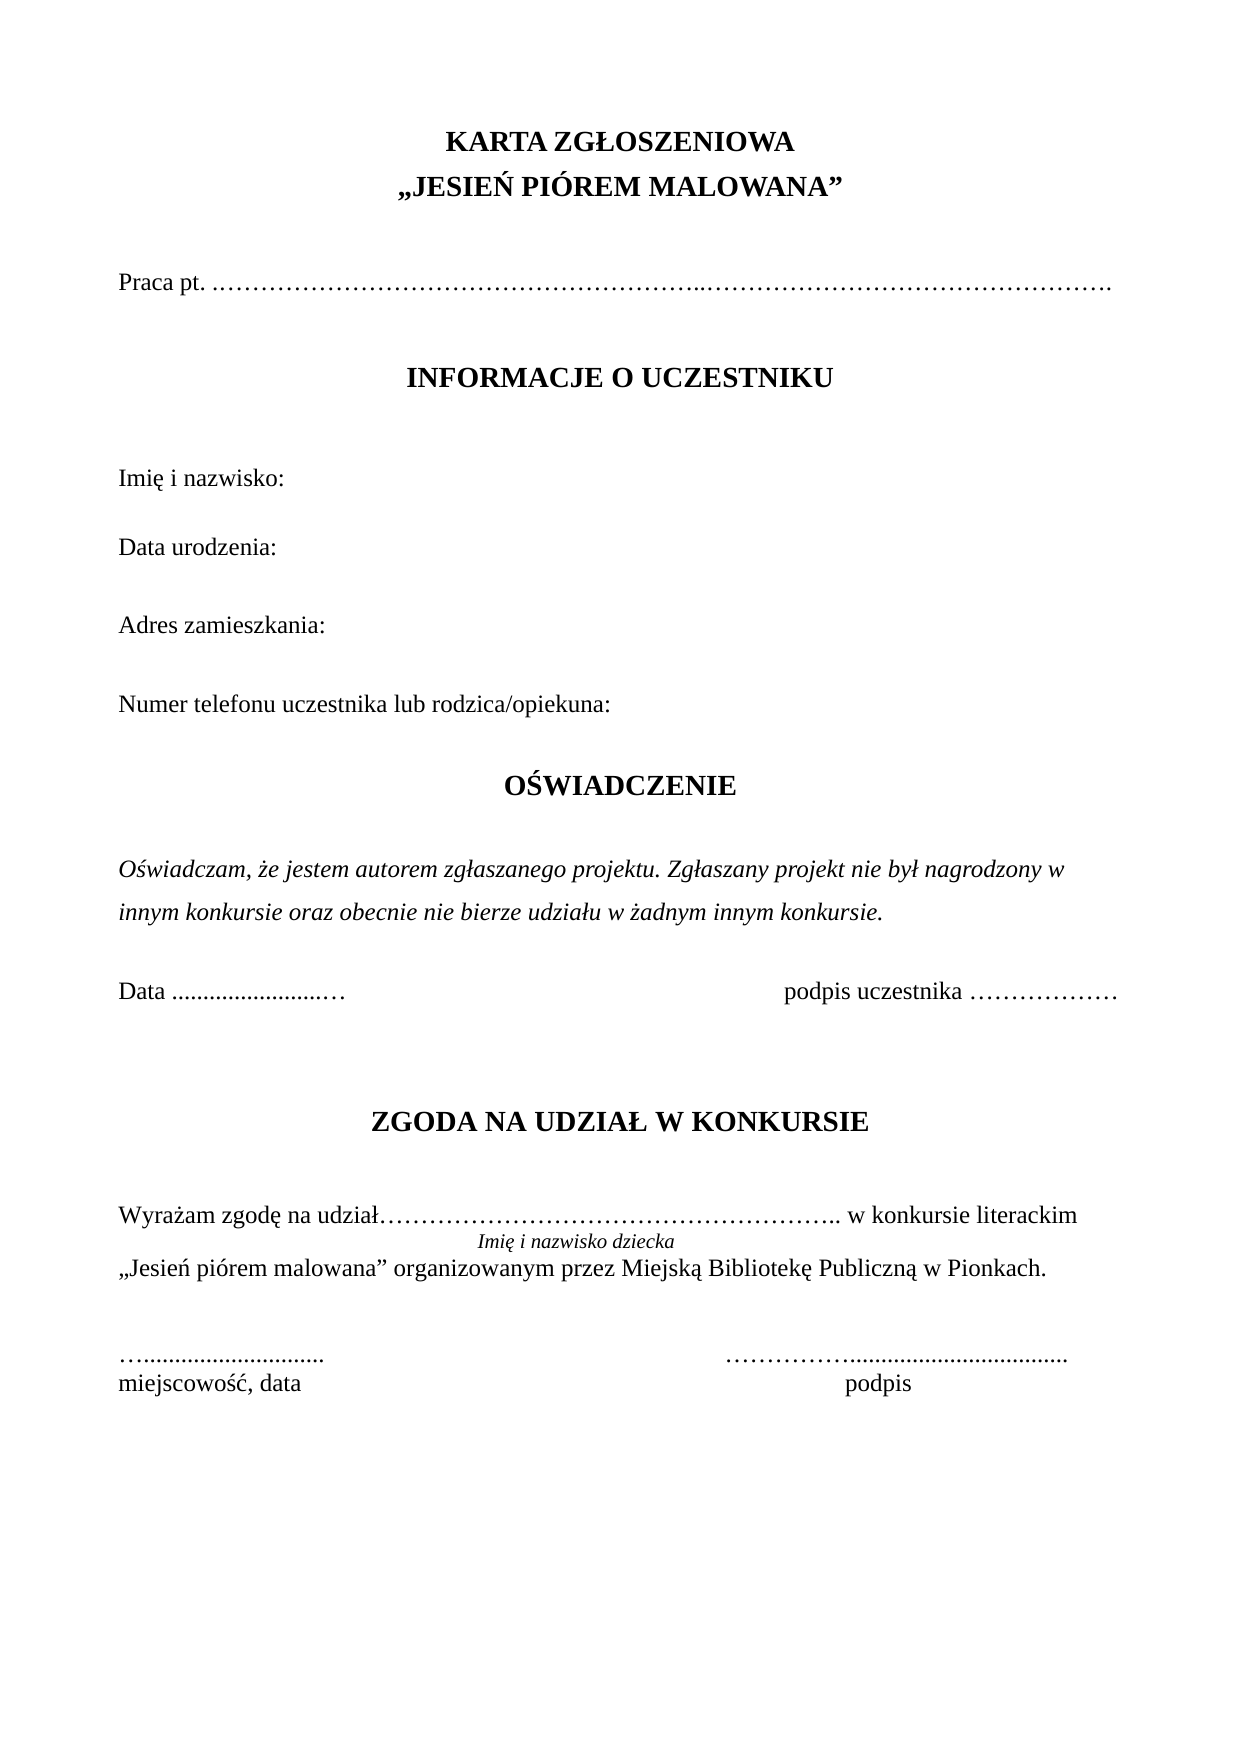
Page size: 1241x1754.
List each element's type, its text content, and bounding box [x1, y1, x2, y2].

text ZGODA NA UDZIAŁ W KONKURSIE [118, 1104, 1122, 1137]
text „JESIEŃ PIÓREM MALOWANA” [118, 169, 1122, 203]
text Wyrażam zgodę na udział……………………………………………….. w konkursie literackim [118, 1200, 1122, 1228]
text OŚWIADCZENIE [118, 768, 1122, 802]
text Numer telefonu uczestnika lub rodzica/opiekuna: [118, 689, 1122, 718]
text KARTA ZGŁOSZENIOWA [118, 124, 1122, 158]
text Data ........................… podpis uczestnika ……………… [118, 976, 1122, 1005]
text Imię i nazwisko: [118, 463, 1122, 492]
text „Jesień piórem malowana” organizowanym przez Miejską Bibliotekę Publiczną w Pionkach. [118, 1253, 1122, 1281]
text Praca pt. .…………………………………………………..…………………………………………. [118, 267, 1122, 296]
text Data urodzenia: [118, 532, 1122, 561]
text Imię i nazwisko dziecka [118, 1228, 1122, 1253]
text Adres zamieszkania: [118, 611, 1122, 639]
text Oświadczam, że jestem autorem zgłaszanego projektu. Zgłaszany projekt nie był nagrodzony w innym konkursie oraz obecnie nie bierze udziału w żadnym innym konkursie. [118, 854, 1122, 926]
text …............................. ……………................................... miejscowość, data podpis [118, 1339, 1122, 1396]
text INFORMACJE O UCZESTNIKU [118, 361, 1122, 394]
